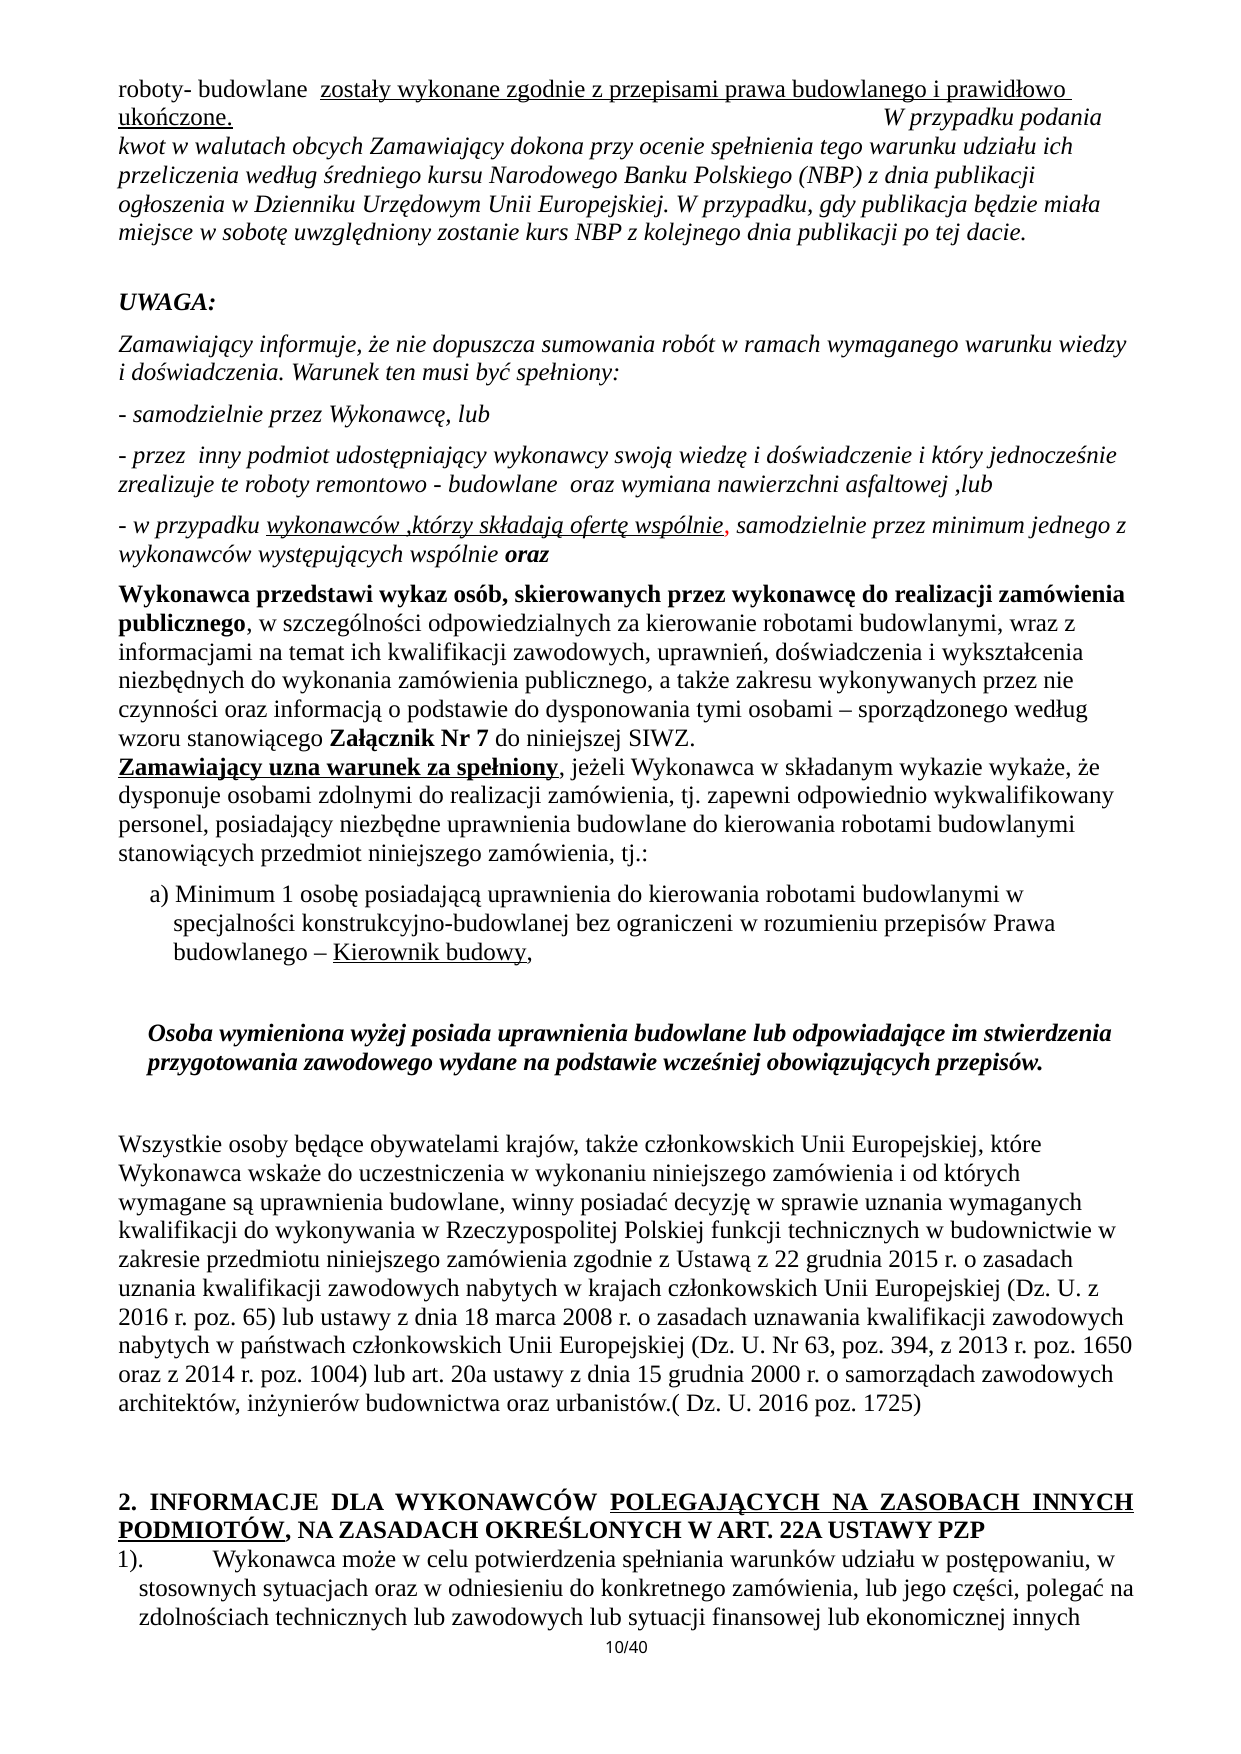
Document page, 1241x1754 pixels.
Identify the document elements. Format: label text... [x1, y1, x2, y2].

text Zamawiający informuje, że nie dopuszcza sumowania robót w ramach wymaganego warunku wiedzy i doświadczenia. Warunek ten musi być spełniony: [118, 329, 1134, 386]
text a) Minimum 1 osobę posiadającą uprawnienia do kierowania robotami budowlanymi w specjalności konstrukcyjno-budowlanej bez ograniczeni w rozumieniu przepisów Prawa budowlanego – Kierownik budowy, [149, 879, 1134, 966]
text UWAGA: [118, 287, 1134, 316]
text 2. INFORMACJE DLA WYKONAWCÓW POLEGAJĄCYCH NA ZASOBACH INNYCH PODMIOTÓW, NA ZASADACH OKREŚLONYCH W ART. 22A USTAWY PZP [118, 1487, 1134, 1544]
text Wykonawca przedstawi wykaz osób, skierowanych przez wykonawcę do realizacji zamówienia publicznego, w szczególności odpowiedzialnych za kierowanie robotami budowlanymi, wraz z informacjami na temat ich kwalifikacji zawodowych, uprawnień, doświadczenia i wykształcenia niezbędnych do wykonania zamówienia publicznego, a także zakresu wykonywanych przez nie czynności oraz informacją o podstawie do dysponowania tymi osobami – sporządzonego według wzoru stanowiącego Załącznik Nr 7 do niniejszej SIWZ. [118, 579, 1134, 752]
list Wykonawca może w celu potwierdzenia spełniania warunków udziału w postępowaniu, w stosownych sytuacjach oraz w odniesieniu do konkretnego zamówienia, lub jego części, polegać na zdolnościach technicznych lub zawodowych lub sytuacji finansowej lub ekonomicznej innych [117, 1544, 1134, 1630]
text Wszystkie osoby będące obywatelami krajów, także członkowskich Unii Europejskiej, które Wykonawca wskaże do uczestniczenia w wykonaniu niniejszego zamówienia i od których wymagane są uprawnienia budowlane, winny posiadać decyzję w sprawie uznania wymaganych kwalifikacji do wykonywania w Rzeczypospolitej Polskiej funkcji technicznych w budownictwie w zakresie przedmiotu niniejszego zamówienia zgodnie z Ustawą z 22 grudnia 2015 r. o zasadach uznania kwalifikacji zawodowych nabytych w krajach członkowskich Unii Europejskiej (Dz. U. z 2016 r. poz. 65) lub ustawy z dnia 18 marca 2008 r. o zasadach uznawania kwalifikacji zawodowych nabytych w państwach członkowskich Unii Europejskiej (Dz. U. Nr 63, poz. 394, z 2013 r. poz. 1650 oraz z 2014 r. poz. 1004) lub art. 20a ustawy z dnia 15 grudnia 2000 r. o samorządach zawodowych architektów, inżynierów budownictwa oraz urbanistów.( Dz. U. 2016 poz. 1725) [118, 1129, 1134, 1417]
text - przez inny podmiot udostępniający wykonawcy swoją wiedzę i doświadczenie i który jednocześnie zrealizuje te roboty remontowo - budowlane oraz wymiana nawierzchni asfaltowej ,lub [118, 440, 1134, 497]
text - w przypadku wykonawców ,którzy składają ofertę wspólnie, samodzielnie przez minimum jednego z wykonawców występujących wspólnie oraz [118, 510, 1134, 567]
text - samodzielnie przez Wykonawcę, lub [118, 399, 1134, 427]
text Zamawiający uzna warunek za spełniony, jeżeli Wykonawca w składanym wykazie wykaże, że dysponuje osobami zdolnymi do realizacji zamówienia, tj. zapewni odpowiednio wykwalifikowany personel, posiadający niezbędne uprawnienia budowlane do kierowania robotami budowlanymi stanowiących przedmiot niniejszego zamówienia, tj.: [118, 752, 1134, 867]
text roboty- budowlane zostały wykonane zgodnie z przepisami prawa budowlanego i prawidłowo ukończone. W przypadku podania kwot w walutach obcych Zamawiający dokona przy ocenie spełnienia tego warunku udziału ich przeliczenia według średniego kursu Narodowego Banku Polskiego (NBP) z dnia publikacji ogłoszenia w Dzienniku Urzędowym Unii Europejskiej. W przypadku, gdy publikacja będzie miała miejsce w sobotę uwzględniony zostanie kurs NBP z kolejnego dnia publikacji po tej dacie. [118, 74, 1134, 246]
text Osoba wymieniona wyżej posiada uprawnienia budowlane lub odpowiadające im stwierdzenia przygotowania zawodowego wydane na podstawie wcześniej obowiązujących przepisów. [148, 1018, 1134, 1075]
